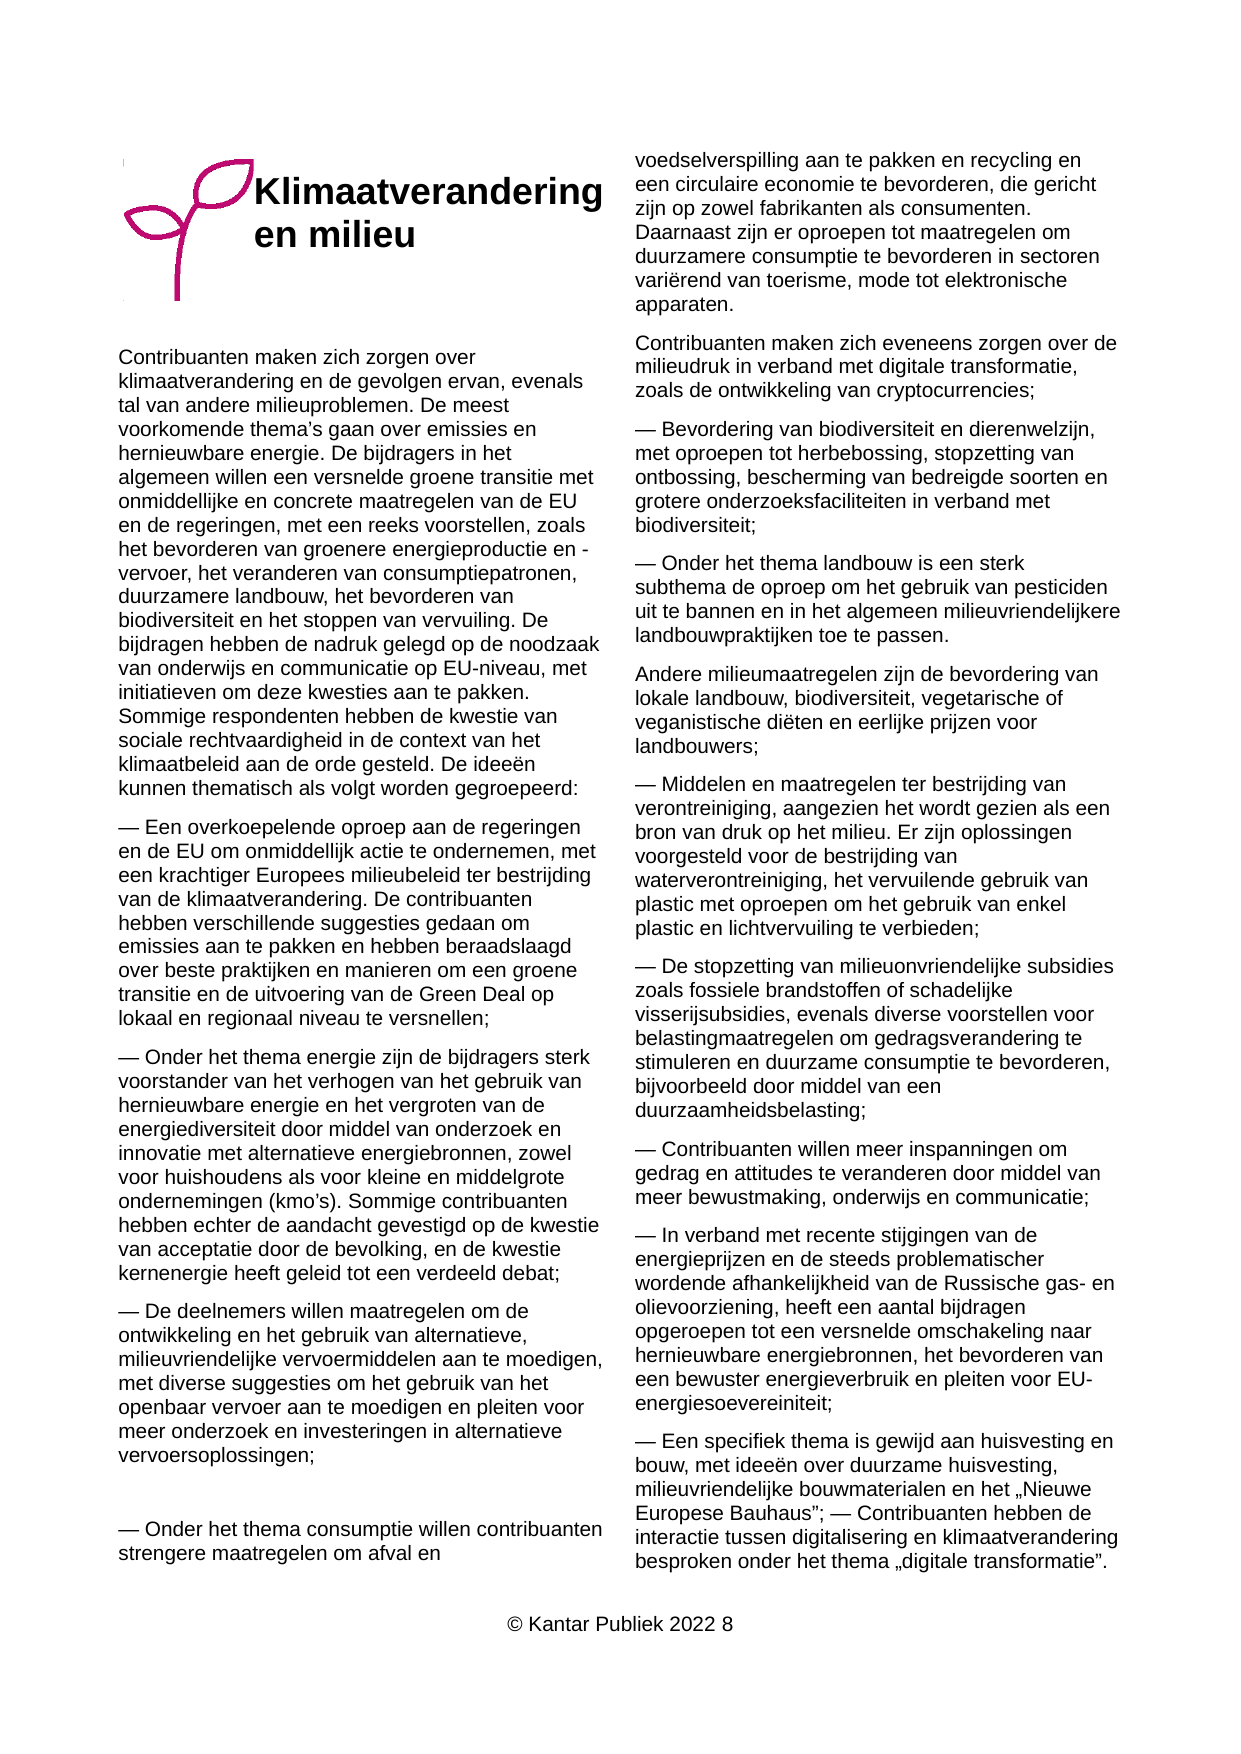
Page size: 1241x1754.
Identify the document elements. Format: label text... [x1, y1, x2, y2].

text — Onder het thema energie zijn de bijdragers sterk voorstander van het verhogen van het gebruik van hernieuwbare energie en het vergroten van de energiediversiteit door middel van onderzoek en innovatie met alternatieve energiebronnen, zowel voor huishoudens als voor kleine en middelgrote ondernemingen (kmo’s). Sommige contribuanten hebben echter de aandacht gevestigd op de kwestie van acceptatie door de bevolking, en de kwestie kernenergie heeft geleid tot een verdeeld debat; [118, 1045, 605, 1284]
text voedselverspilling aan te pakken en recycling en een circulaire economie te bevorderen, die gericht zijn op zowel fabrikanten als consumenten. Daarnaast zijn er oproepen tot maatregelen om duurzamere consumptie te bevorderen in sectoren variërend van toerisme, mode tot elektronische apparaten. [635, 148, 1122, 316]
text — De deelnemers willen maatregelen om de ontwikkeling en het gebruik van alternatieve, milieuvriendelijke vervoermiddelen aan te moedigen, met diverse suggesties om het gebruik van het openbaar vervoer aan te moedigen en pleiten voor meer onderzoek en investeringen in alternatieve vervoersoplossingen; [118, 1299, 605, 1467]
text Contribuanten maken zich eveneens zorgen over de milieudruk in verband met digitale transformatie, zoals de ontwikkeling van cryptocurrencies; [635, 330, 1122, 402]
text — Contribuanten willen meer inspanningen om gedrag en attitudes te veranderen door middel van meer bewustmaking, onderwijs en communicatie; [635, 1137, 1122, 1208]
text — Onder het thema consumptie willen contribuanten strengere maatregelen om afval en [118, 1517, 605, 1565]
text Contribuanten maken zich zorgen over klimaatverandering en de gevolgen ervan, evenals tal van andere milieuproblemen. De meest voorkomende thema’s gaan over emissies en hernieuwbare energie. De bijdragers in het algemeen willen een versnelde groene transitie met onmiddellijke en concrete maatregelen van de EU en de regeringen, met een reeks voorstellen, zoals het bevorderen van groenere energieproductie en -vervoer, het veranderen van consumptiepatronen, duurzamere landbouw, het bevorderen van biodiversiteit en het stoppen van vervuiling. De bijdragen hebben de nadruk gelegd op de noodzaak van onderwijs en communicatie op EU-niveau, met initiatieven om deze kwesties aan te pakken. Sommige respondenten hebben de kwestie van sociale rechtvaardigheid in de context van het klimaatbeleid aan de orde gesteld. De ideeën kunnen thematisch als volgt worden gegroepeerd: [118, 345, 605, 800]
text Andere milieumaatregelen zijn de bevordering van lokale landbouw, biodiversiteit, vegetarische of veganistische diëten en eerlijke prijzen voor landbouwers; [635, 662, 1122, 757]
text — Een specifiek thema is gewijd aan huisvesting en bouw, met ideeën over duurzame huisvesting, milieuvriendelijke bouwmaterialen en het „Nieuwe Europese Bauhaus”; — Contribuanten hebben de interactie tussen digitalisering en klimaatverandering besproken onder het thema „digitale transformatie”. [635, 1429, 1122, 1573]
picture [123, 159, 254, 301]
text — Een overkoepelende oproep aan de regeringen en de EU om onmiddellijk actie te ondernemen, met een krachtiger Europees milieubeleid ter bestrijding van de klimaatverandering. De contribuanten hebben verschillende suggesties gedaan om emissies aan te pakken en hebben beraadslaagd over beste praktijken en manieren om een groene transitie en de uitvoering van de Green Deal op lokaal en regionaal niveau te versnellen; [118, 814, 605, 1030]
text — De stopzetting van milieuonvriendelijke subsidies zoals fossiele brandstoffen of schadelijke visserijsubsidies, evenals diverse voorstellen voor belastingmaatregelen om gedragsverandering te stimuleren en duurzame consumptie te bevorderen, bijvoorbeeld door middel van een duurzaamheidsbelasting; [635, 954, 1122, 1122]
text — Bevordering van biodiversiteit en dierenwelzijn, met oproepen tot herbebossing, stopzetting van ontbossing, bescherming van bedreigde soorten en grotere onderzoeksfaciliteiten in verband met biodiversiteit; [635, 417, 1122, 537]
text — Middelen en maatregelen ter bestrijding van verontreiniging, aangezien het wordt gezien als een bron van druk op het milieu. Er zijn oplossingen voorgesteld voor de bestrijding van waterverontreiniging, het vervuilende gebruik van plastic met oproepen om het gebruik van enkel plastic en lichtvervuiling te verbieden; [635, 772, 1122, 940]
subtitle Klimaatverandering en milieu [254, 169, 605, 255]
text — In verband met recente stijgingen van de energieprijzen en de steeds problematischer wordende afhankelijkheid van de Russische gas- en olievoorziening, heeft een aantal bijdragen opgeroepen tot een versnelde omschakeling naar hernieuwbare energiebronnen, het bevorderen van een bewuster energieverbruik en pleiten voor EU-energiesoevereiniteit; [635, 1223, 1122, 1415]
text — Onder het thema landbouw is een sterk subthema de oproep om het gebruik van pesticiden uit te bannen en in het algemeen milieuvriendelijkere landbouwpraktijken toe te passen. [635, 551, 1122, 647]
